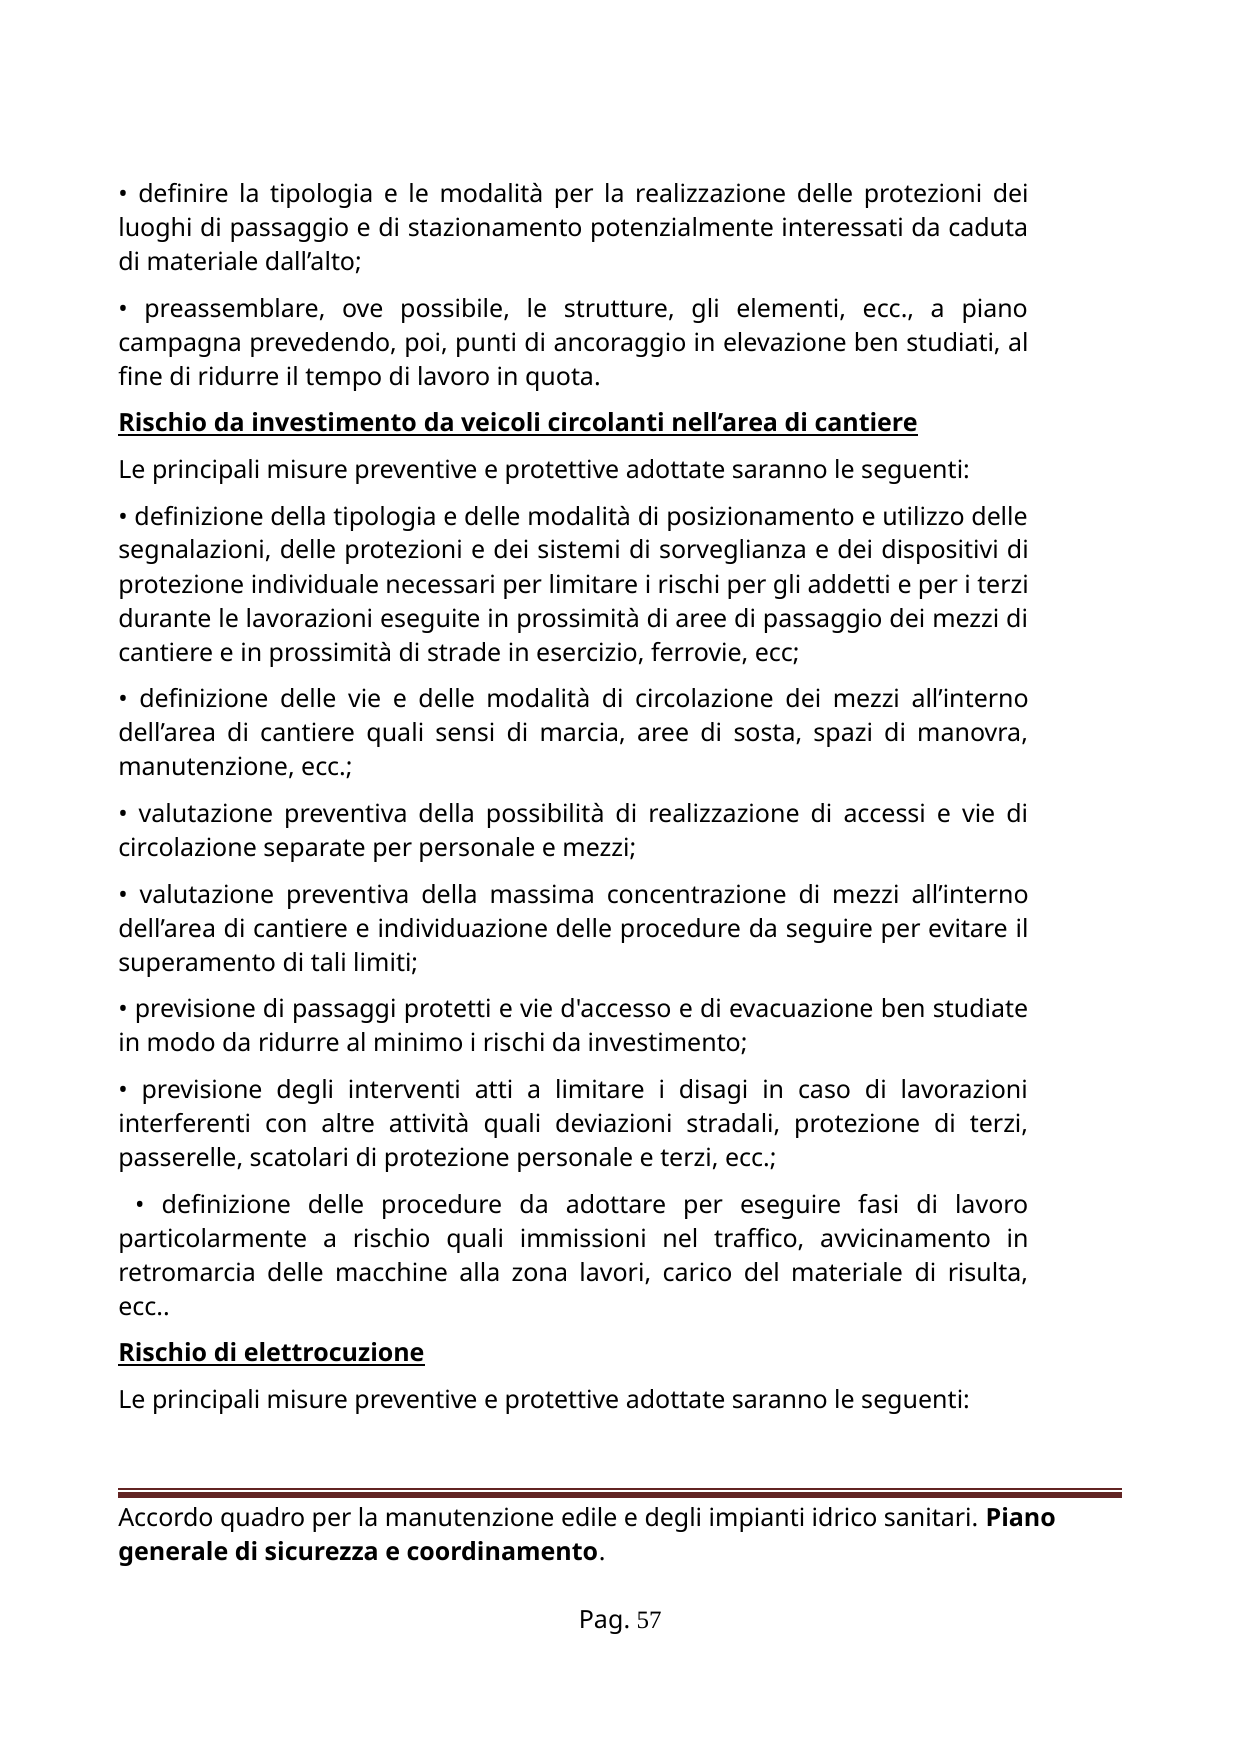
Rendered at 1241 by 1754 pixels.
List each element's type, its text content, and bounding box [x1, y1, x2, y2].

text • definire la tipologia e le modalità per la realizzazione delle protezioni dei luoghi di passaggio e di stazionamento potenzialmente interessati da caduta di materiale dall’alto; [118, 176, 1029, 278]
text • previsione di passaggi protetti e vie d'accesso e di evacuazione ben studiate in modo da ridurre al minimo i rischi da investimento; [118, 991, 1029, 1059]
text Le principali misure preventive e protettive adottate saranno le seguenti: [118, 1382, 1029, 1416]
text • valutazione preventiva della massima concentrazione di mezzi all’interno dell’area di cantiere e individuazione delle procedure da seguire per evitare il superamento di tali limiti; [118, 876, 1029, 978]
text Rischio di elettrocuzione [118, 1335, 1029, 1369]
text • previsione degli interventi atti a limitare i disagi in caso di lavorazioni interferenti con altre attività quali deviazioni stradali, protezione di terzi, passerelle, scatolari di protezione personale e terzi, ecc.; [118, 1072, 1029, 1174]
text • preassemblare, ove possibile, le strutture, gli elementi, ecc., a piano campagna prevedendo, poi, punti di ancoraggio in elevazione ben studiati, al fine di ridurre il tempo di lavoro in quota. [118, 290, 1029, 392]
text • valutazione preventiva della possibilità di realizzazione di accessi e vie di circolazione separate per personale e mezzi; [118, 796, 1029, 864]
text Le principali misure preventive e protettive adottate saranno le seguenti: [118, 452, 1029, 486]
text • definizione delle procedure da adottare per eseguire fasi di lavoro particolarmente a rischio quali immissioni nel traffico, avvicinamento in retromarcia delle macchine alla zona lavori, carico del materiale di risulta, ecc.. [118, 1186, 1029, 1322]
text • definizione delle vie e delle modalità di circolazione dei mezzi all’interno dell’area di cantiere quali sensi di marcia, aree di sosta, spazi di manovra, manutenzione, ecc.; [118, 681, 1029, 783]
text Rischio da investimento da veicoli circolanti nell’area di cantiere [118, 405, 1029, 439]
text • definizione della tipologia e delle modalità di posizionamento e utilizzo delle segnalazioni, delle protezioni e dei sistemi di sorveglianza e dei dispositivi di protezione individuale necessari per limitare i rischi per gli addetti e per i terzi durante le lavorazioni eseguite in prossimità di aree di passaggio dei mezzi di cantiere e in prossimità di strade in esercizio, ferrovie, ecc; [118, 498, 1029, 668]
